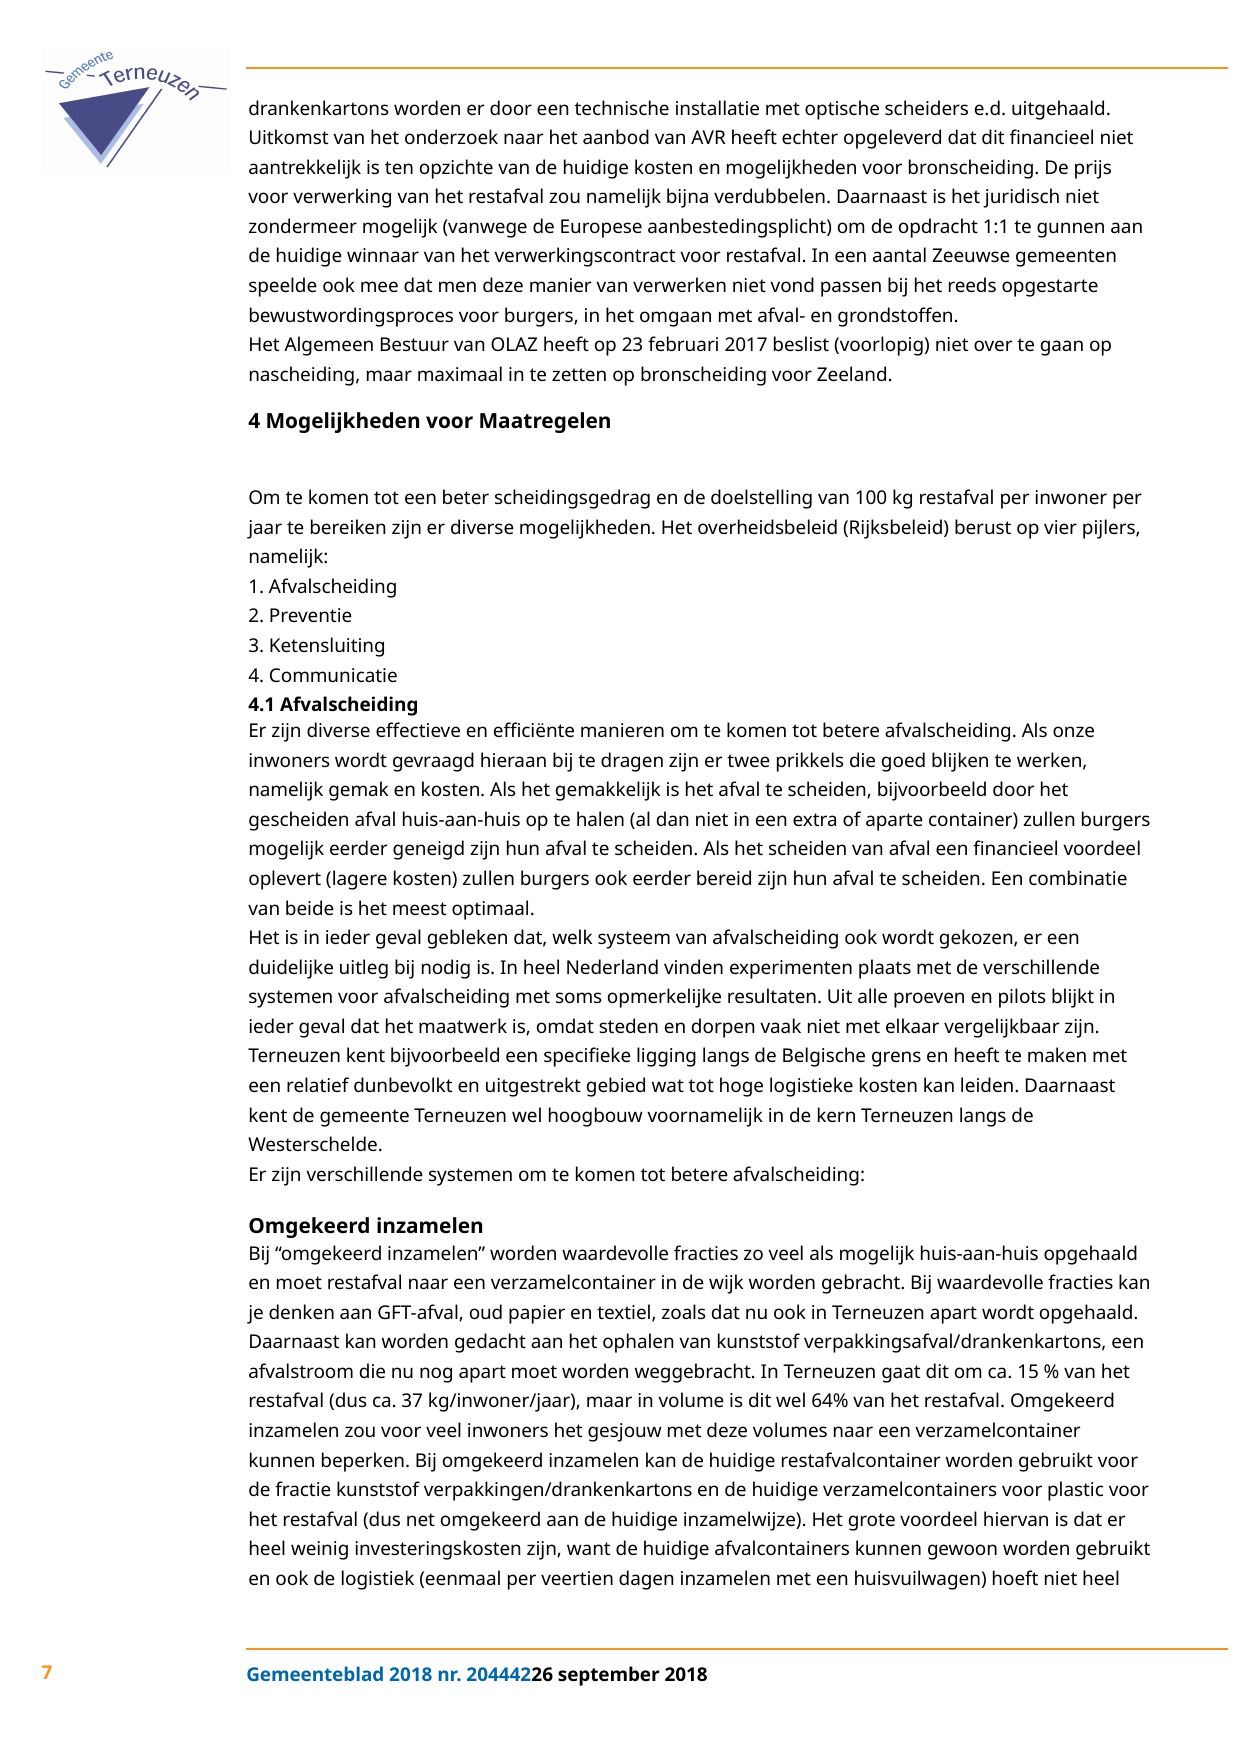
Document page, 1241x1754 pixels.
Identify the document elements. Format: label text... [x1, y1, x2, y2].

text 3. Ketensluiting [248, 632, 1152, 658]
text Het is in ieder geval gebleken dat, welk systeem van afvalscheiding ook wordt gekozen, er een duidelijke uitleg bij nodig is. In heel Nederland vinden experimenten plaats met de verschillende systemen voor afvalscheiding met soms opmerkelijke resultaten. Uit alle proeven en pilots blijkt in ieder geval dat het maatwerk is, omdat steden en dorpen vaak niet met elkaar vergelijkbaar zijn. Terneuzen kent bijvoorbeeld een specifieke ligging langs de Belgische grens en heeft te maken met een relatief dunbevolkt en uitgestrekt gebied wat tot hoge logistieke kosten kan leiden. Daarnaast kent de gemeente Terneuzen wel hoogbouw voornamelijk in de kern Terneuzen langs de Westerschelde. [248, 924, 1152, 1157]
text 4 Mogelijkheden voor Maatregelen [248, 407, 1152, 435]
picture [41, 47, 231, 172]
text Omgekeerd inzamelen [248, 1211, 1152, 1240]
text Om te komen tot een beter scheidingsgedrag en de doelstelling van 100 kg restafval per inwoner per jaar te bereiken zijn er diverse mogelijkheden. Het overheidsbeleid (Rijksbeleid) berust op vier pijlers, namelijk: [248, 484, 1152, 569]
text 2. Preventie [248, 603, 1152, 628]
text Bij “omgekeerd inzamelen” worden waardevolle fracties zo veel als mogelijk huis-aan-huis opgehaald en moet restafval naar een verzamelcontainer in de wijk worden gebracht. Bij waardevolle fracties kan je denken aan GFT-afval, oud papier en textiel, zoals dat nu ook in Terneuzen apart wordt opgehaald. Daarnaast kan worden gedacht aan het ophalen van kunststof verpakkingsafval/drankenkartons, een afvalstroom die nu nog apart moet worden weggebracht. In Terneuzen gaat dit om ca. 15 % van het restafval (dus ca. 37 kg/inwoner/jaar), maar in volume is dit wel 64% van het restafval. Omgekeerd inzamelen zou voor veel inwoners het gesjouw met deze volumes naar een verzamelcontainer kunnen beperken. Bij omgekeerd inzamelen kan de huidige restafvalcontainer worden gebruikt voor de fractie kunststof verpakkingen/drankenkartons en de huidige verzamelcontainers voor plastic voor het restafval (dus net omgekeerd aan de huidige inzamelwijze). Het grote voordeel hiervan is dat er heel weinig investeringskosten zijn, want de huidige afvalcontainers kunnen gewoon worden gebruikt en ook de logistiek (eenmaal per veertien dagen inzamelen met een huisvuilwagen) hoeft niet heel [248, 1240, 1152, 1591]
text 4. Communicatie [248, 662, 1152, 688]
text 4.1 Afvalscheiding [248, 691, 1152, 717]
text drankenkartons worden er door een technische installatie met optische scheiders e.d. uitgehaald. [248, 95, 1152, 121]
text Het Algemeen Bestuur van OLAZ heeft op 23 februari 2017 beslist (voorlopig) niet over te gaan op nascheiding, maar maximaal in te zetten op bronscheiding voor Zeeland. [248, 331, 1152, 387]
text Uitkomst van het onderzoek naar het aanbod van AVR heeft echter opgeleverd dat dit financieel niet aantrekkelijk is ten opzichte van de huidige kosten en mogelijkheden voor bronscheiding. De prijs voor verwerking van het restafval zou namelijk bijna verdubbelen. Daarnaast is het juridisch niet zondermeer mogelijk (vanwege de Europese aanbestedingsplicht) om de opdracht 1:1 te gunnen aan de huidige winnaar van het verwerkingscontract voor restafval. In een aantal Zeeuwse gemeenten speelde ook mee dat men deze manier van verwerken niet vond passen bij het reeds opgestarte bewustwordingsproces voor burgers, in het omgaan met afval- en grondstoffen. [248, 124, 1152, 328]
text 1. Afvalscheiding [248, 573, 1152, 599]
text Er zijn diverse effectieve en efficiënte manieren om te komen tot betere afvalscheiding. Als onze inwoners wordt gevraagd hieraan bij te dragen zijn er twee prikkels die goed blijken te werken, namelijk gemak en kosten. Als het gemakkelijk is het afval te scheiden, bijvoorbeeld door het gescheiden afval huis-aan-huis op te halen (al dan niet in een extra of aparte container) zullen burgers mogelijk eerder geneigd zijn hun afval te scheiden. Als het scheiden van afval een financieel voordeel oplevert (lagere kosten) zullen burgers ook eerder bereid zijn hun afval te scheiden. Een combinatie van beide is het meest optimaal. [248, 717, 1152, 920]
text Er zijn verschillende systemen om te komen tot betere afvalscheiding: [248, 1161, 1152, 1187]
